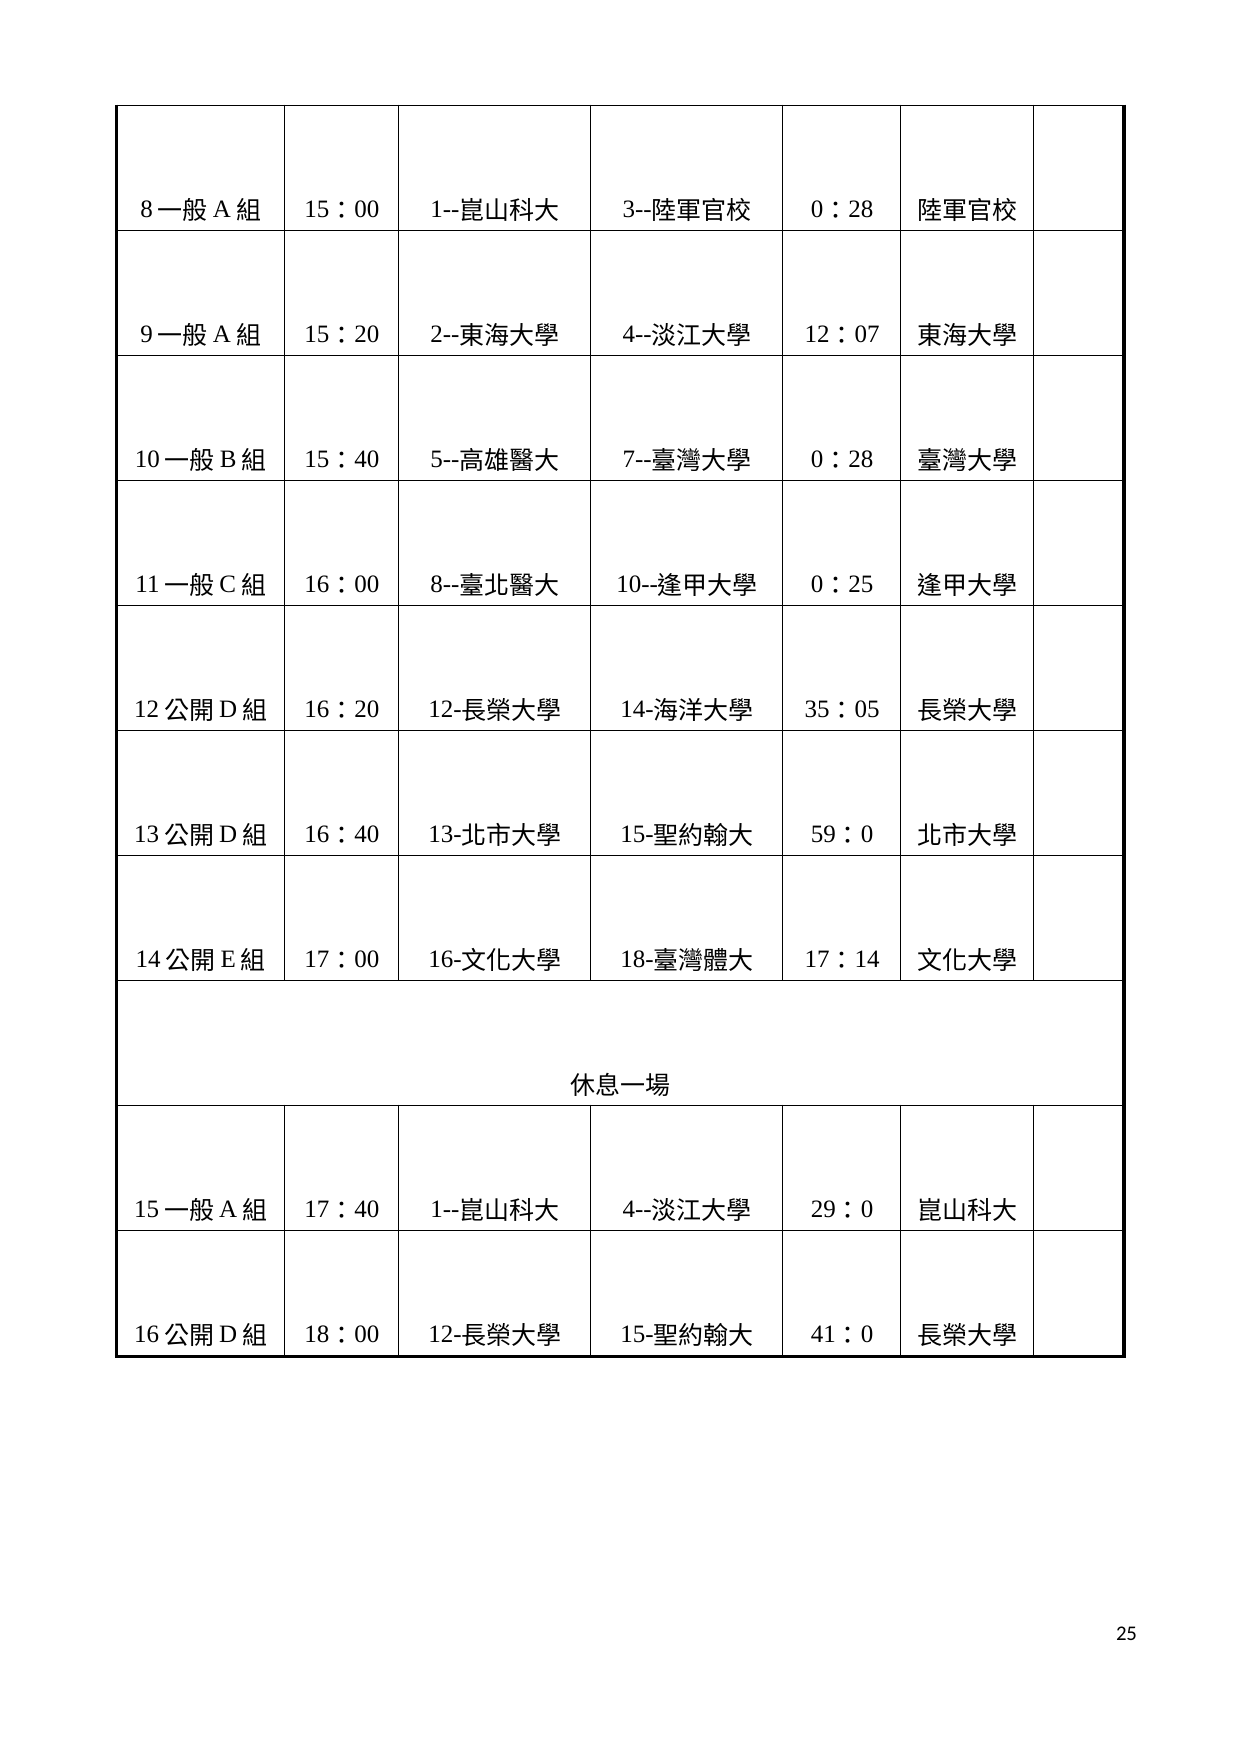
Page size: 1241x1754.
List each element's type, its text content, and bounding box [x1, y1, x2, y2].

table_cell 13-北市大學 [399, 731, 590, 854]
table_cell 16：20 [285, 606, 398, 729]
table_cell 18：00 [285, 1231, 398, 1354]
table_cell 長榮大學 [901, 1231, 1033, 1354]
table_cell 15-聖約翰大 [591, 731, 782, 854]
table_cell 休息一場 [118, 981, 1122, 1104]
table_cell 17：14 [783, 856, 900, 979]
table_cell [1034, 1231, 1122, 1354]
table_cell 4--淡江大學 [591, 231, 782, 354]
table_cell 59：0 [783, 731, 900, 854]
table_cell 15：40 [285, 356, 398, 479]
table_cell 12-長榮大學 [399, 606, 590, 729]
table_cell 1--崑山科大 [399, 1106, 590, 1229]
table_cell 12公開D組 [118, 606, 284, 729]
table_cell 1--崑山科大 [399, 106, 590, 229]
table_cell 41：0 [783, 1231, 900, 1354]
table_cell 0：25 [783, 481, 900, 604]
table_cell 8一般A組 [118, 106, 284, 229]
table_cell 北市大學 [901, 731, 1033, 854]
table_cell 7--臺灣大學 [591, 356, 782, 479]
table_cell [1034, 356, 1122, 479]
table_cell [1034, 231, 1122, 354]
table_cell 13公開D組 [118, 731, 284, 854]
table_cell 12-長榮大學 [399, 1231, 590, 1354]
table_cell 11一般C組 [118, 481, 284, 604]
table_cell 12：07 [783, 231, 900, 354]
table_cell 東海大學 [901, 231, 1033, 354]
table_cell 10一般B組 [118, 356, 284, 479]
table_cell 16：00 [285, 481, 398, 604]
table_cell 2--東海大學 [399, 231, 590, 354]
table_cell 14-海洋大學 [591, 606, 782, 729]
table_cell [1034, 481, 1122, 604]
table_cell [1034, 606, 1122, 729]
table_cell 16公開D組 [118, 1231, 284, 1354]
table_cell 18-臺灣體大 [591, 856, 782, 979]
table_cell 17：40 [285, 1106, 398, 1229]
table_cell 17：00 [285, 856, 398, 979]
table_cell 8--臺北醫大 [399, 481, 590, 604]
table_cell 15：20 [285, 231, 398, 354]
table_cell [1034, 1106, 1122, 1229]
table_cell 29：0 [783, 1106, 900, 1229]
table_cell 4--淡江大學 [591, 1106, 782, 1229]
table_cell 0：28 [783, 356, 900, 479]
table_cell 逢甲大學 [901, 481, 1033, 604]
table_cell 長榮大學 [901, 606, 1033, 729]
table_cell 15-聖約翰大 [591, 1231, 782, 1354]
table_cell 10--逢甲大學 [591, 481, 782, 604]
table_cell 0：28 [783, 106, 900, 229]
table_cell 文化大學 [901, 856, 1033, 979]
table_cell 35：05 [783, 606, 900, 729]
table_cell 崑山科大 [901, 1106, 1033, 1229]
table_cell [1034, 106, 1122, 229]
table_cell 16：40 [285, 731, 398, 854]
table_cell [1034, 731, 1122, 854]
table_cell 16-文化大學 [399, 856, 590, 979]
table_cell 15：00 [285, 106, 398, 229]
table_cell 9一般A組 [118, 231, 284, 354]
table_cell 15一般A組 [118, 1106, 284, 1229]
table_cell 5--高雄醫大 [399, 356, 590, 479]
table_cell 14公開E組 [118, 856, 284, 979]
table_cell 3--陸軍官校 [591, 106, 782, 229]
table_cell 臺灣大學 [901, 356, 1033, 479]
table_cell [1034, 856, 1122, 979]
table_cell 陸軍官校 [901, 106, 1033, 229]
